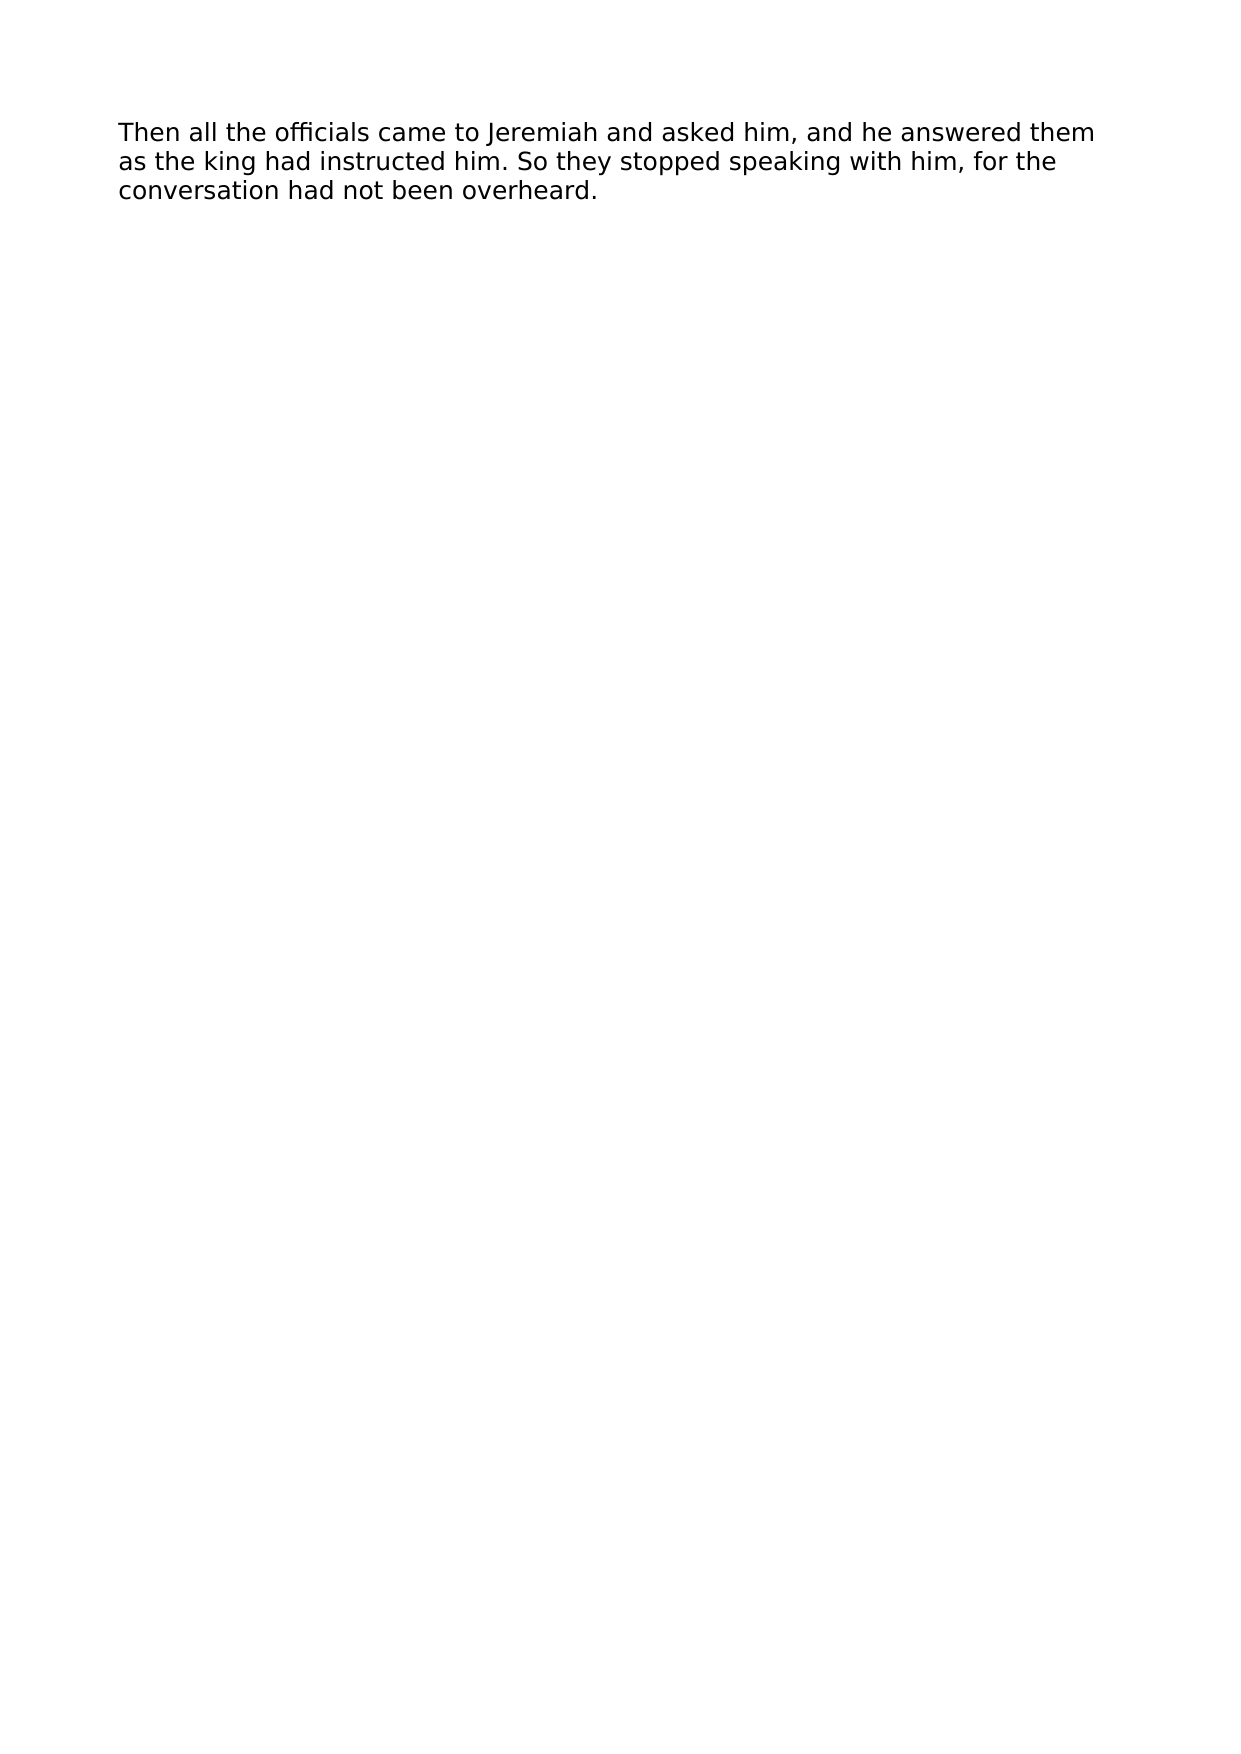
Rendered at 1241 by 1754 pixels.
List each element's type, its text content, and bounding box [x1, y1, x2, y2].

text Then all the officials came to Jeremiah and asked him, and he answered them as the king had instructed him. So they stopped speaking with him, for the conversation had not been overheard. [118, 118, 1122, 206]
